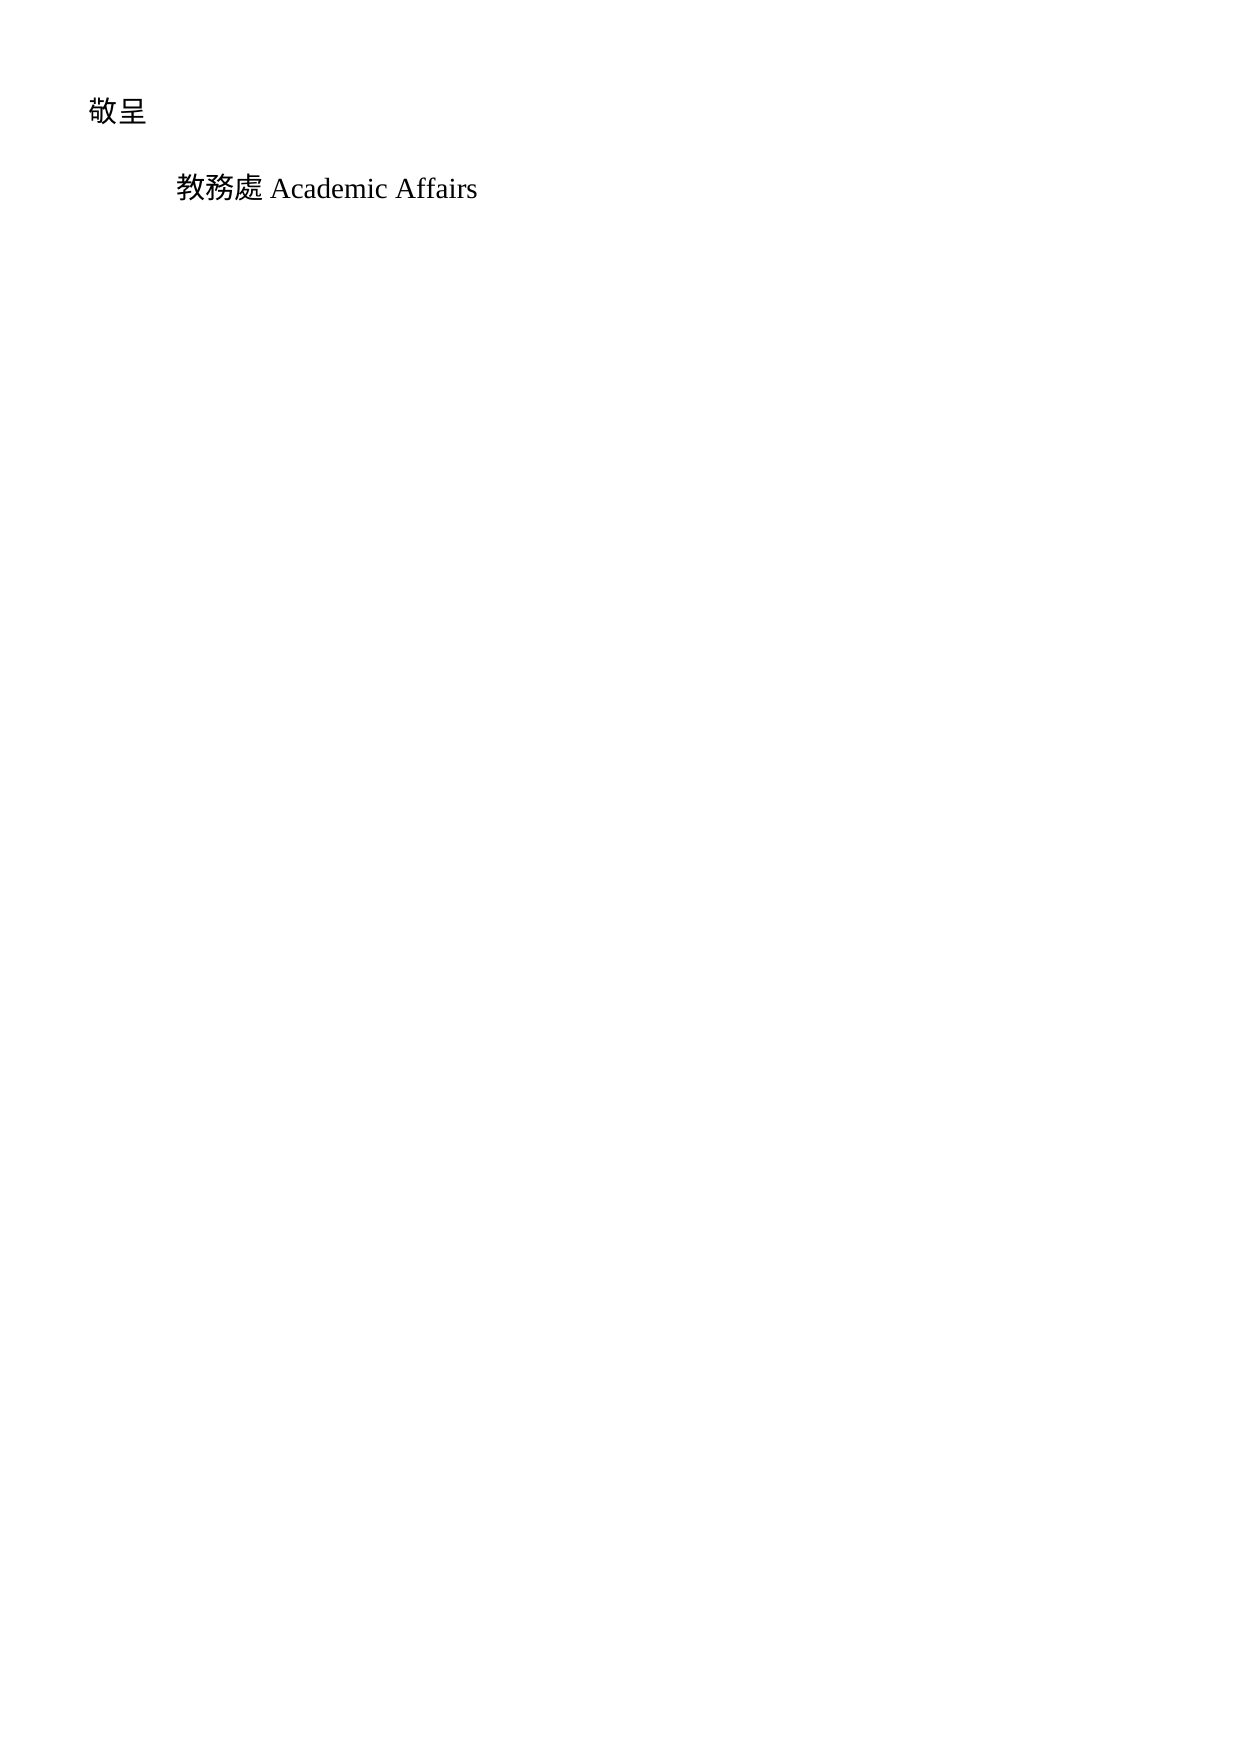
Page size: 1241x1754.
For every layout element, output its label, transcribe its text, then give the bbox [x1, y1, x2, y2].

text 教務處Academic Affairs [89, 164, 1152, 207]
text 敬呈 [89, 89, 1152, 131]
